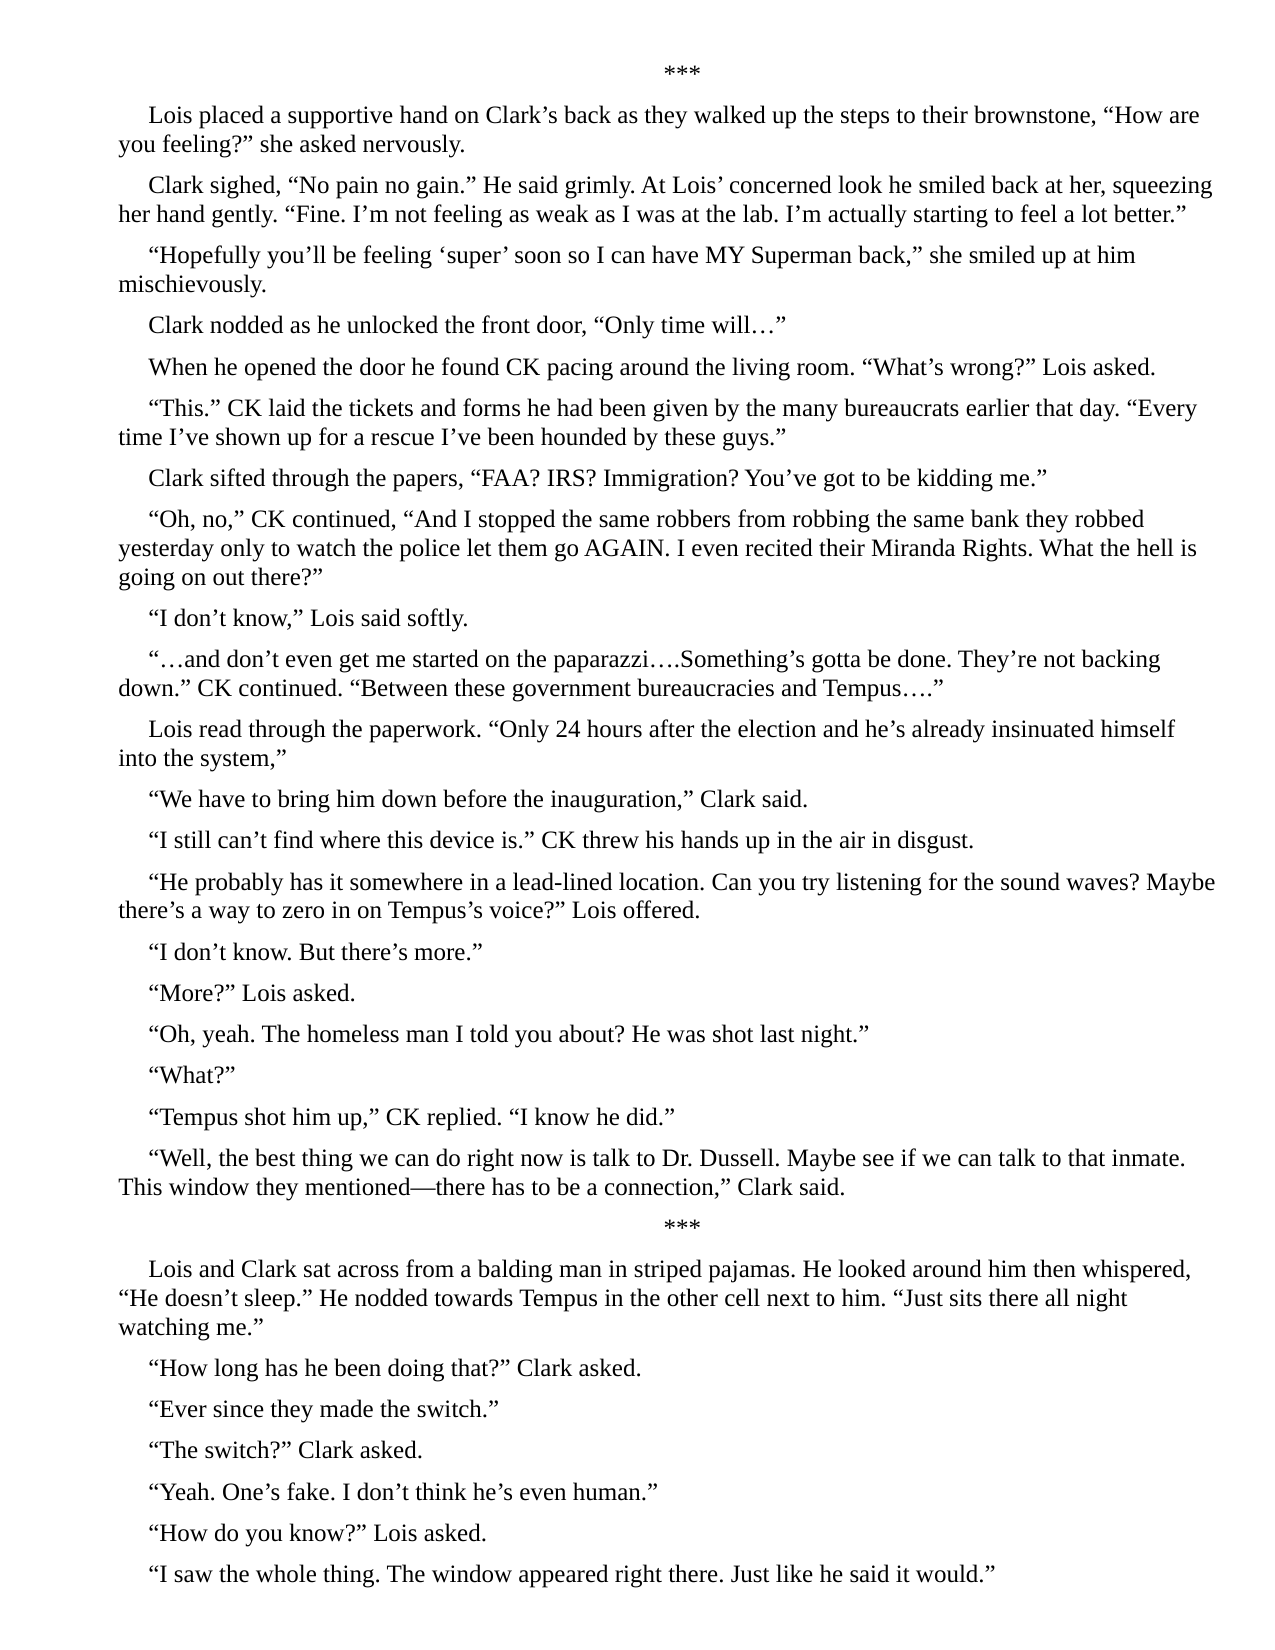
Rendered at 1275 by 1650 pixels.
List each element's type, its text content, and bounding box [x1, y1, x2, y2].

text “He probably has it somewhere in a lead-lined location. Can you try listening for the sound waves? Maybe there’s a way to zero in on Tempus’s voice?” Lois offered. [118, 867, 1216, 924]
text *** [118, 59, 1216, 88]
text *** [118, 1213, 1216, 1242]
text “…and don’t even get me started on the paparazzi….Something’s gotta be done. They’re not backing down.” CK continued. “Between these government bureaucracies and Tempus….” [118, 644, 1216, 702]
text Lois and Clark sat across from a balding man in striped pajamas. He looked around him then whispered, “He doesn’t sleep.” He nodded towards Tempus in the other cell next to him. “Just sits there all night watching me.” [118, 1254, 1216, 1340]
text Lois read through the paperwork. “Only 24 hours after the election and he’s already insinuated himself into the system,” [118, 714, 1216, 772]
text “We have to bring him down before the inauguration,” Clark said. [118, 784, 1216, 813]
text “How do you know?” Lois asked. [118, 1518, 1216, 1547]
text “I don’t know. But there’s more.” [118, 937, 1216, 965]
text “I saw the whole thing. The window appeared right there. Just like he said it would.” [118, 1559, 1216, 1588]
text Clark sighed, “No pain no gain.” He said grimly. At Lois’ concerned look he smiled back at her, squeezing her hand gently. “Fine. I’m not feeling as weak as I was at the lab. I’m actually starting to feel a lot better.” [118, 170, 1216, 228]
text “Oh, yeah. The homeless man I told you about? He was shot last night.” [118, 1019, 1216, 1048]
text “Hopefully you’ll be feeling ‘super’ soon so I can have MY Superman back,” she smiled up at him mischievously. [118, 240, 1216, 298]
text “Oh, no,” CK continued, “And I stopped the same robbers from robbing the same bank they robbed yesterday only to watch the police let them go AGAIN. I even recited their Miranda Rights. What the hell is going on out there?” [118, 504, 1216, 590]
text “The switch?” Clark asked. [118, 1435, 1216, 1464]
text “Ever since they made the switch.” [118, 1394, 1216, 1423]
text “Yeah. One’s fake. I don’t think he’s even human.” [118, 1477, 1216, 1505]
text Lois placed a supportive hand on Clark’s back as they walked up the steps to their brownstone, “How are you feeling?” she asked nervously. [118, 100, 1216, 158]
text Clark sifted through the papers, “FAA? IRS? Immigration? You’ve got to be kidding me.” [118, 463, 1216, 492]
text “More?” Lois asked. [118, 978, 1216, 1007]
text “I still can’t find where this device is.” CK threw his hands up in the air in disgust. [118, 825, 1216, 854]
text “Well, the best thing we can do right now is talk to Dr. Dussell. Maybe see if we can talk to that inmate. This window they mentioned—there has to be a connection,” Clark said. [118, 1143, 1216, 1200]
text “How long has he been doing that?” Clark asked. [118, 1353, 1216, 1382]
text “This.” CK laid the tickets and forms he had been given by the many bureaucrats earlier that day. “Every time I’ve shown up for a rescue I’ve been hounded by these guys.” [118, 393, 1216, 450]
text When he opened the door he found CK pacing around the living room. “What’s wrong?” Lois asked. [118, 352, 1216, 380]
text “Tempus shot him up,” CK replied. “I know he did.” [118, 1102, 1216, 1130]
text “What?” [118, 1060, 1216, 1089]
text Clark nodded as he unlocked the front door, “Only time will…” [118, 310, 1216, 339]
text “I don’t know,” Lois said softly. [118, 603, 1216, 632]
